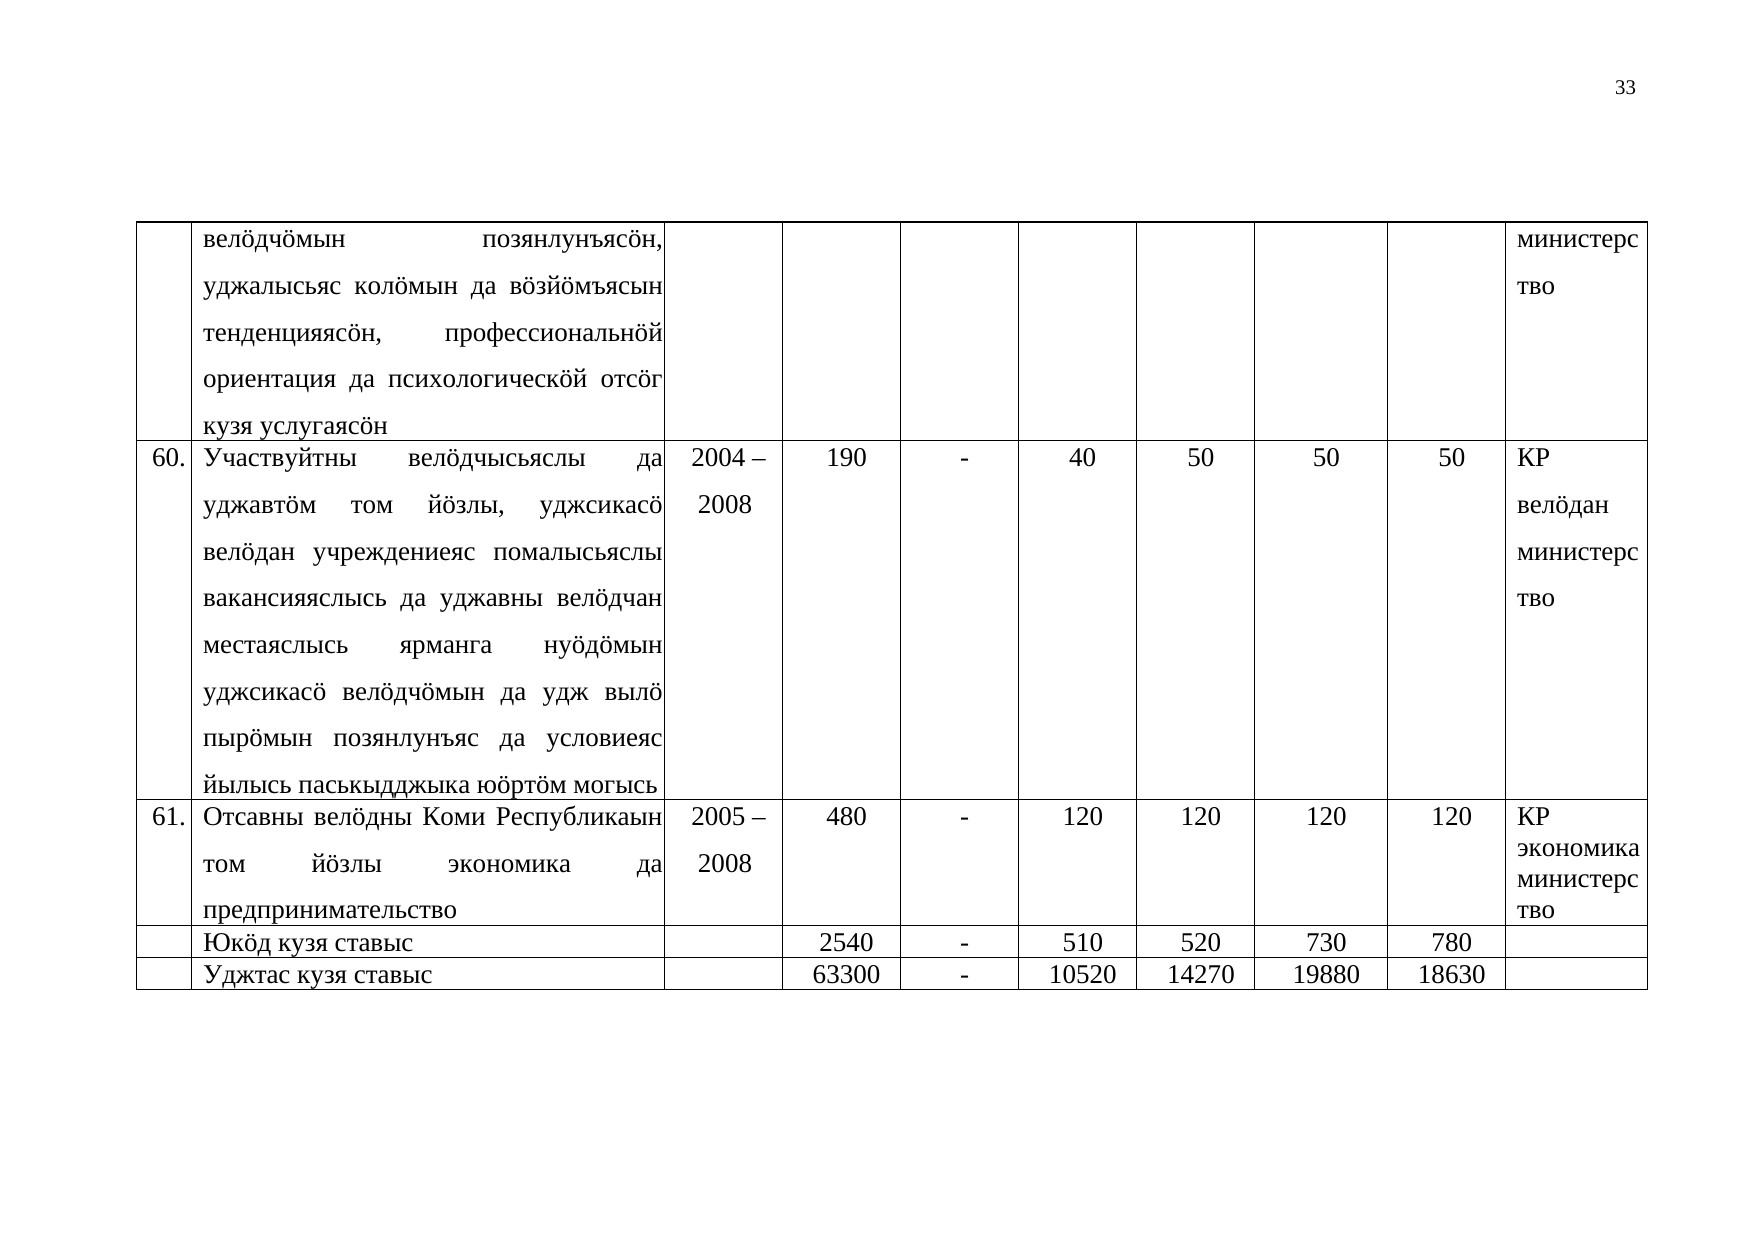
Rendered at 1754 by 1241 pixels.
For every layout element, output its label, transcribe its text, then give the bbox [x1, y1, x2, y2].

table_cell 120 [1255, 800, 1387, 925]
table_cell 19880 [1255, 958, 1387, 989]
table_cell 120 [1019, 800, 1136, 925]
table_cell [665, 926, 782, 957]
table_cell 120 [1388, 800, 1505, 925]
table_cell 50 [1255, 441, 1387, 799]
table_cell 10520 [1019, 958, 1136, 989]
table_cell 730 [1255, 926, 1387, 957]
table_cell 480 [783, 800, 900, 925]
table_cell [137, 958, 191, 989]
table_cell [1137, 223, 1254, 440]
table_cell 2005 – 2008 [665, 800, 782, 925]
table_cell [1019, 223, 1136, 440]
table_cell - [901, 800, 1018, 925]
table_cell 50 [1137, 441, 1254, 799]
table_cell 120 [1137, 800, 1254, 925]
table_cell Юкöд кузя ставыс [192, 926, 664, 957]
table_cell велöдчöмын позянлунъясöн, уджалысьяс колöмын да вöзйöмъясын тенденцияясöн, профессиональнöй ориентация да психологическöй отсöг кузя услугаясöн [192, 223, 664, 440]
table_cell министерство [1506, 223, 1647, 440]
table_cell [665, 958, 782, 989]
table_cell 2004 – 2008 [665, 441, 782, 799]
table_cell 780 [1388, 926, 1505, 957]
table_cell КР велöдан министерство [1506, 441, 1647, 799]
table_cell [1388, 223, 1505, 440]
table_cell КР экономика министерство [1506, 800, 1647, 925]
table_cell 14270 [1137, 958, 1254, 989]
table_cell [1506, 958, 1647, 989]
table_cell - [901, 441, 1018, 799]
table_cell - [901, 926, 1018, 957]
table_cell [783, 223, 900, 440]
table_cell [137, 223, 191, 440]
table_cell [665, 223, 782, 440]
table_cell Отсавны велöдны Коми Республикаын том йöзлы экономика да предпринимательство [192, 800, 664, 925]
table_cell Участвуйтны велöдчысьяслы да уджавтöм том йöзлы, уджсикасö велöдан учреждениеяс помалысьяслы вакансияяслысь да уджавны велöдчан местаяслысь ярманга нуöдöмын уджсикасö велöдчöмын да удж вылö пырöмын позянлунъяс да условиеяс йылысь паськыдджыка юöртöм могысь [192, 441, 664, 799]
table_cell [137, 926, 191, 957]
table_cell - [901, 223, 1018, 440]
table_cell Уджтас кузя ставыс [192, 958, 664, 989]
table_cell 18630 [1388, 958, 1505, 989]
table_cell 50 [1388, 441, 1505, 799]
table_cell [1506, 926, 1647, 957]
table_cell 510 [1019, 926, 1136, 957]
table_cell 520 [1137, 926, 1254, 957]
table_cell 190 [783, 441, 900, 799]
table_cell [1255, 223, 1387, 440]
table_cell 61. [137, 800, 191, 925]
table_cell 40 [1019, 441, 1136, 799]
table_cell - [901, 958, 1018, 989]
table_cell 63300 [783, 958, 900, 989]
table_cell 2540 [783, 926, 900, 957]
table_cell 60. [137, 441, 191, 799]
